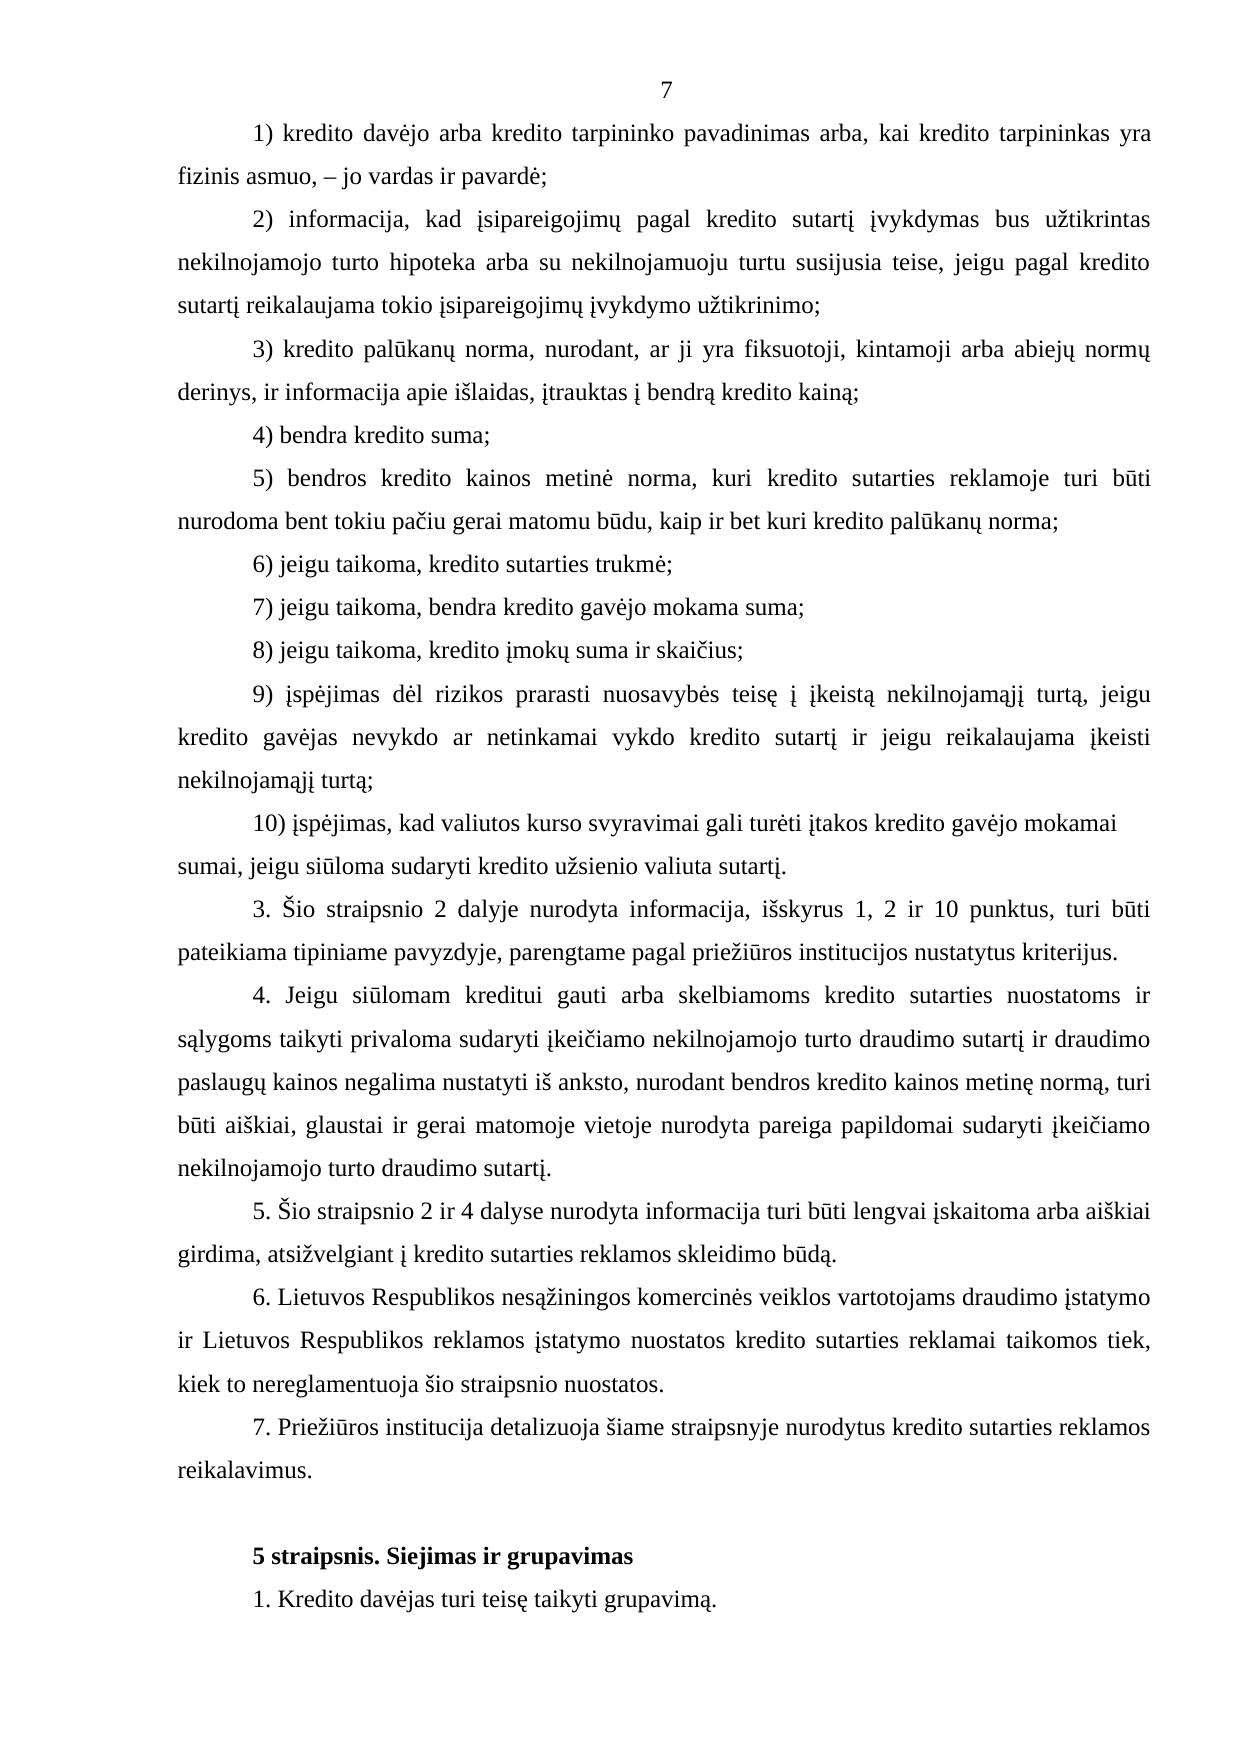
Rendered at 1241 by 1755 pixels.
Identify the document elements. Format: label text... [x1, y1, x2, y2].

text 6. Lietuvos Respublikos nesąžiningos komercinės veiklos vartotojams draudimo įstatymo ir Lietuvos Respublikos reklamos įstatymo nuostatos kredito sutarties reklamai taikomos tiek, kiek to nereglamentuoja šio straipsnio nuostatos. [177, 1282, 1152, 1397]
text 3. Šio straipsnio 2 dalyje nurodyta informacija, išskyrus 1, 2 ir 10 punktus, turi būti pateikiama tipiniame pavyzdyje, parengtame pagal priežiūros institucijos nustatytus kriterijus. [177, 894, 1152, 966]
text 9) įspėjimas dėl rizikos prarasti nuosavybės teisę į įkeistą nekilnojamąjį turtą, jeigu kredito gavėjas nevykdo ar netinkamai vykdo kredito sutartį ir jeigu reikalaujama įkeisti nekilnojamąjį turtą; [177, 679, 1152, 794]
text 1) kredito davėjo arba kredito tarpininko pavadinimas arba, kai kredito tarpininkas yra fizinis asmuo, – jo vardas ir pavardė; [177, 118, 1152, 190]
text 2) informacija, kad įsipareigojimų pagal kredito sutartį įvykdymas bus užtikrintas nekilnojamojo turto hipoteka arba su nekilnojamuoju turtu susijusia teise, jeigu pagal kredito sutartį reikalaujama tokio įsipareigojimų įvykdymo užtikrinimo; [177, 204, 1152, 319]
text 3) kredito palūkanų norma, nurodant, ar ji yra fiksuotoji, kintamoji arba abiejų normų derinys, ir informacija apie išlaidas, įtrauktas į bendrą kredito kainą; [177, 334, 1152, 406]
text 1. Kredito davėjas turi teisę taikyti grupavimą. [177, 1584, 1152, 1613]
text 8) jeigu taikoma, kredito įmokų suma ir skaičius; [177, 636, 1152, 664]
text 10) įspėjimas, kad valiutos kurso svyravimai gali turėti įtakos kredito gavėjo mokamai sumai, jeigu siūloma sudaryti kredito užsienio valiuta sutartį. [177, 808, 1152, 880]
text 5. Šio straipsnio 2 ir 4 dalyse nurodyta informacija turi būti lengvai įskaitoma arba aiškiai girdima, atsižvelgiant į kredito sutarties reklamos skleidimo būdą. [177, 1196, 1152, 1268]
text 4) bendra kredito suma; [177, 420, 1152, 449]
text 6) jeigu taikoma, kredito sutarties trukmė; [177, 549, 1152, 578]
text 5) bendros kredito kainos metinė norma, kuri kredito sutarties reklamoje turi būti nurodoma bent tokiu pačiu gerai matomu būdu, kaip ir bet kuri kredito palūkanų norma; [177, 463, 1152, 535]
text 4. Jeigu siūlomam kreditui gauti arba skelbiamoms kredito sutarties nuostatoms ir sąlygoms taikyti privaloma sudaryti įkeičiamo nekilnojamojo turto draudimo sutartį ir draudimo paslaugų kainos negalima nustatyti iš anksto, nurodant bendros kredito kainos metinę normą, turi būti aiškiai, glaustai ir gerai matomoje vietoje nurodyta pareiga papildomai sudaryti įkeičiamo nekilnojamojo turto draudimo sutartį. [177, 981, 1152, 1182]
text 7) jeigu taikoma, bendra kredito gavėjo mokama suma; [177, 592, 1152, 621]
text 7. Priežiūros institucija detalizuoja šiame straipsnyje nurodytus kredito sutarties reklamos reikalavimus. [177, 1412, 1152, 1484]
text 5 straipsnis. Siejimas ir grupavimas [177, 1541, 1152, 1570]
